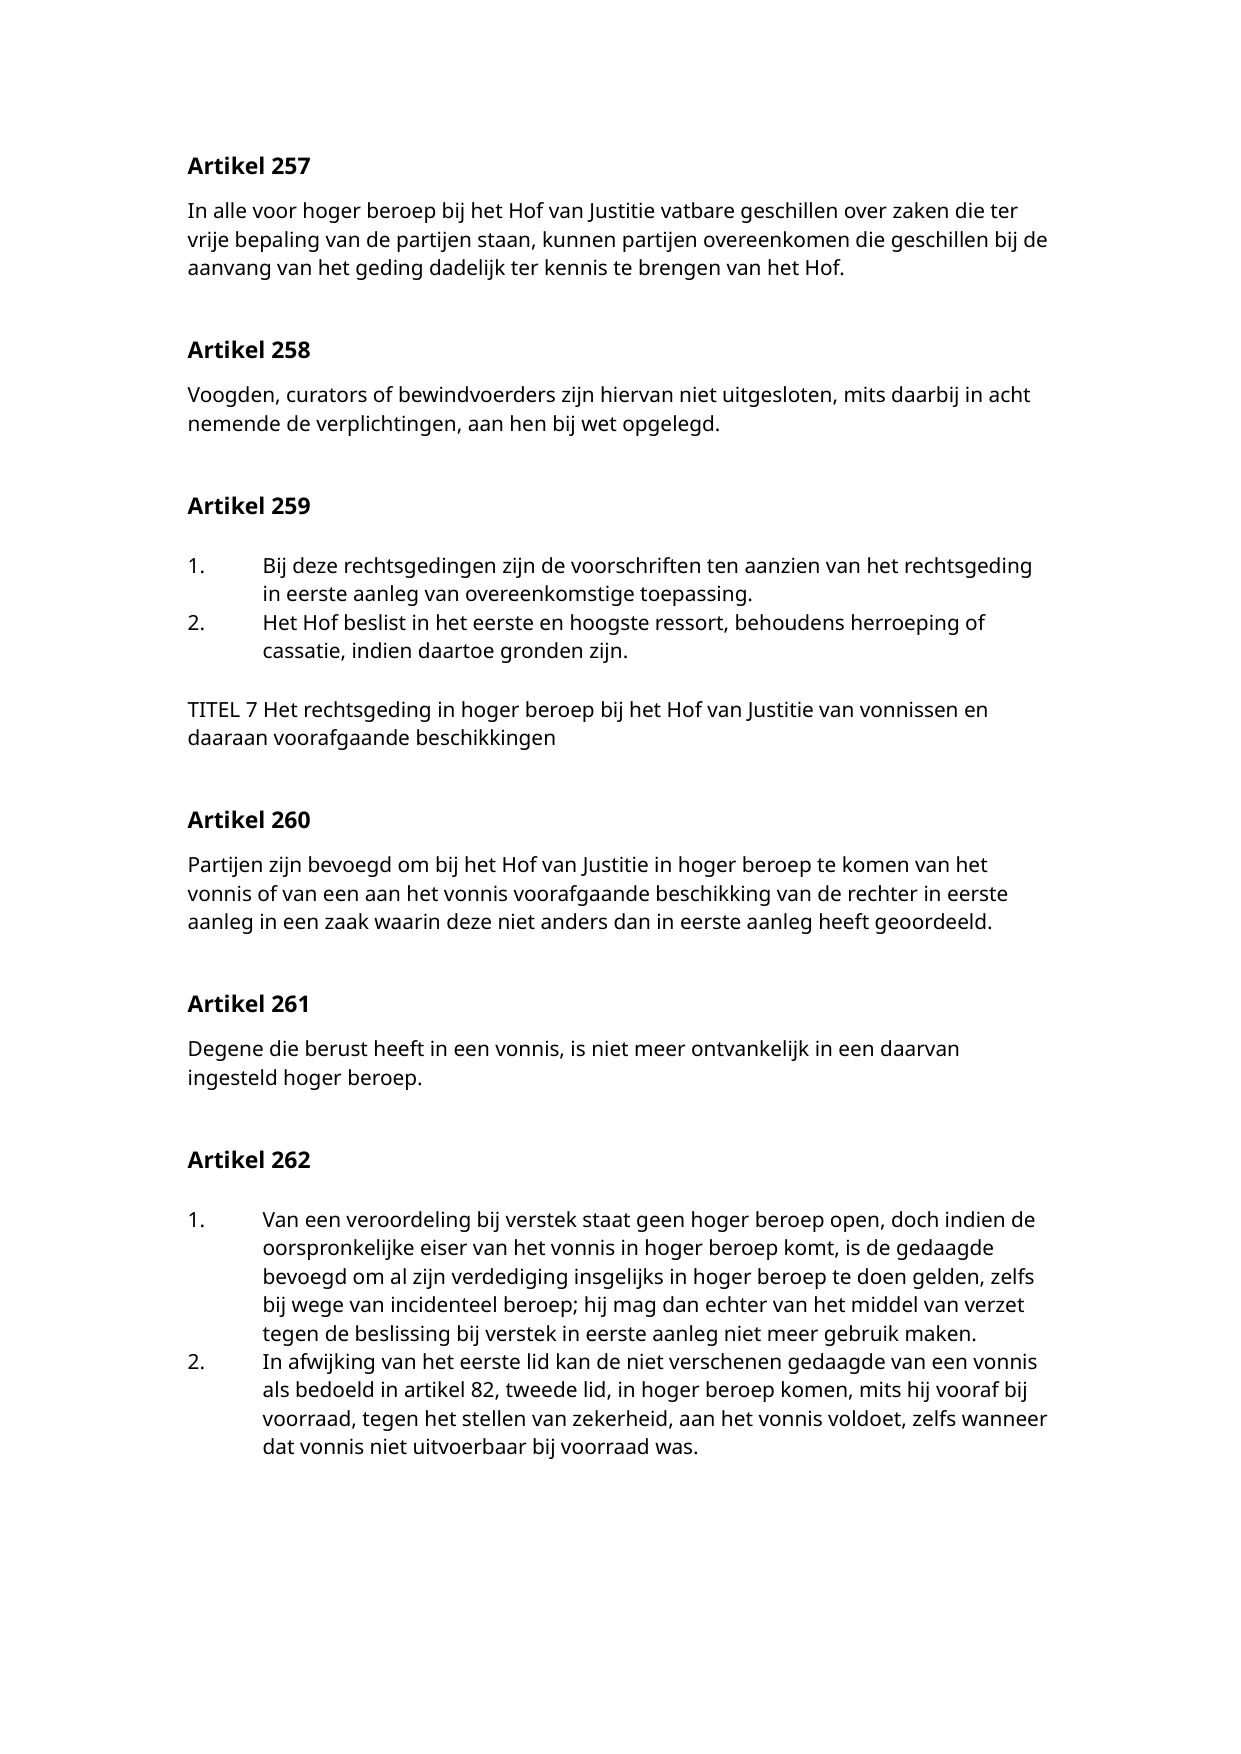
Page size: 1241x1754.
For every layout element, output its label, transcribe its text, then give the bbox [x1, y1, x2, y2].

text In alle voor hoger beroep bij het Hof van Justitie vatbare geschillen over zaken die ter vrije bepaling van de partijen staan, kunnen partijen overeenkomen die geschillen bij de aanvang van het geding dadelijk ter kennis te brengen van het Hof. [187, 196, 1053, 282]
list In afwijking van het eerste lid kan de niet verschenen gedaagde van een vonnis als bedoeld in artikel 82, tweede lid, in hoger beroep komen, mits hij vooraf bij voorraad, tegen het stellen van zekerheid, aan het vonnis voldoet, zelfs wanneer dat vonnis niet uitvoerbaar bij voorraad was. [187, 1347, 1053, 1461]
subtitle Artikel 258 [187, 334, 1053, 365]
subtitle TITEL 7 Het rechtsgeding in hoger beroep bij het Hof van Justitie van vonnissen en daaraan voorafgaande beschikkingen [187, 695, 1053, 752]
list Het Hof beslist in het eerste en hoogste ressort, behoudens herroeping of cassatie, indien daartoe gronden zijn. [187, 608, 1053, 665]
list Van een veroordeling bij verstek staat geen hoger beroep open, doch indien de oorspronkelijke eiser van het vonnis in hoger beroep komt, is de gedaagde bevoegd om al zijn verdediging insgelijks in hoger beroep te doen gelden, zelfs bij wege van incidenteel beroep; hij mag dan echter van het middel van verzet tegen de beslissing bij verstek in eerste aanleg niet meer gebruik maken. [187, 1205, 1053, 1347]
text Partijen zijn bevoegd om bij het Hof van Justitie in hoger beroep te komen van het vonnis of van een aan het vonnis voorafgaande beschikking van de rechter in eerste aanleg in een zaak waarin deze niet anders dan in eerste aanleg heeft geoordeeld. [187, 850, 1053, 936]
list Bij deze rechtsgedingen zijn de voorschriften ten aanzien van het rechtsgeding in eerste aanleg van overeenkomstige toepassing. [187, 551, 1053, 608]
subtitle Artikel 260 [187, 804, 1053, 835]
subtitle Artikel 257 [187, 150, 1053, 181]
subtitle Artikel 259 [187, 490, 1053, 521]
subtitle Artikel 262 [187, 1144, 1053, 1175]
text Degene die berust heeft in een vonnis, is niet meer ontvankelijk in een daarvan ingesteld hoger beroep. [187, 1034, 1053, 1091]
subtitle Artikel 261 [187, 988, 1053, 1019]
text Voogden, curators of bewindvoerders zijn hiervan niet uitgesloten, mits daarbij in acht nemende de verplichtingen, aan hen bij wet opgelegd. [187, 380, 1053, 437]
